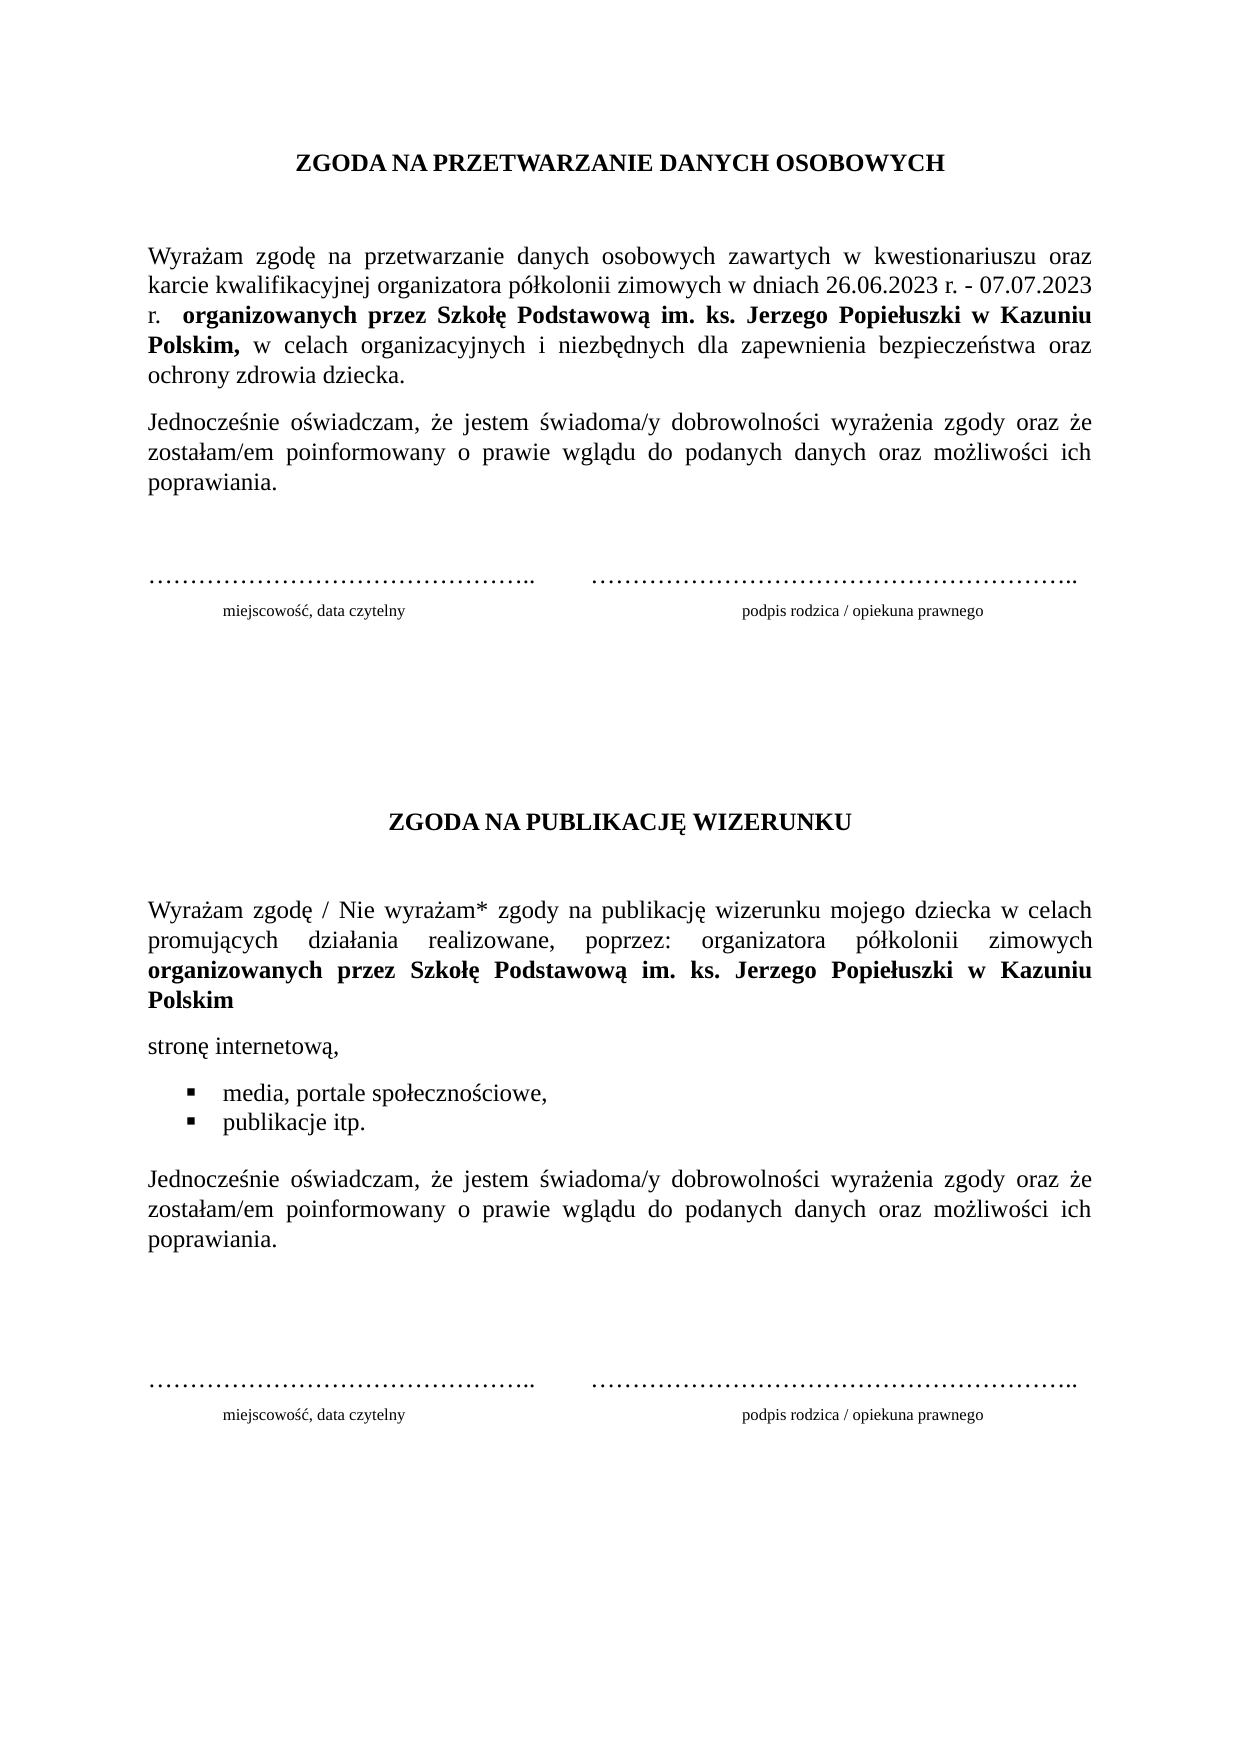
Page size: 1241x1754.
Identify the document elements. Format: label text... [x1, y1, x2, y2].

text ZGODA NA PRZETWARZANIE DANYCH OSOBOWYCH [148, 148, 1093, 176]
text stronę internetową, [148, 1031, 1093, 1060]
text miejscowość, data czytelny podpis rodzica / opiekuna prawnego [148, 601, 1093, 630]
text Wyrażam zgodę / Nie wyrażam* zgody na publikację wizerunku mojego dziecka w celach promujących działania realizowane, poprzez: organizatora półkolonii zimowych organizowanych przez Szkołę Podstawową im. ks. Jerzego Popiełuszki w Kazuniu Polskim [148, 895, 1093, 1013]
text ZGODA NA PUBLIKACJĘ WIZERUNKU [148, 807, 1093, 836]
list publikacje itp. [185, 1107, 1093, 1135]
text ……………………………………….. ………………………………………………….. [148, 560, 1093, 588]
text ……………………………………….. ………………………………………………….. [148, 1364, 1093, 1393]
text Jednocześnie oświadczam, że jestem świadoma/y dobrowolności wyrażenia zgody oraz że zostałam/em poinformowany o prawie wglądu do podanych danych oraz możliwości ich poprawiania. [148, 407, 1093, 495]
text miejscowość, data czytelny podpis rodzica / opiekuna prawnego [148, 1405, 1093, 1434]
list media, portale społecznościowe, [185, 1078, 1093, 1107]
text Wyrażam zgodę na przetwarzanie danych osobowych zawartych w kwestionariuszu oraz karcie kwalifikacyjnej organizatora półkolonii zimowych w dniach 26.06.2023 r. - 07.07.2023 r. organizowanych przez Szkołę Podstawową im. ks. Jerzego Popiełuszki w Kazuniu Polskim, w celach organizacyjnych i niezbędnych dla zapewnienia bezpieczeństwa oraz ochrony zdrowia dziecka. [148, 241, 1093, 389]
text Jednocześnie oświadczam, że jestem świadoma/y dobrowolności wyrażenia zgody oraz że zostałam/em poinformowany o prawie wglądu do podanych danych oraz możliwości ich poprawiania. [148, 1164, 1093, 1253]
